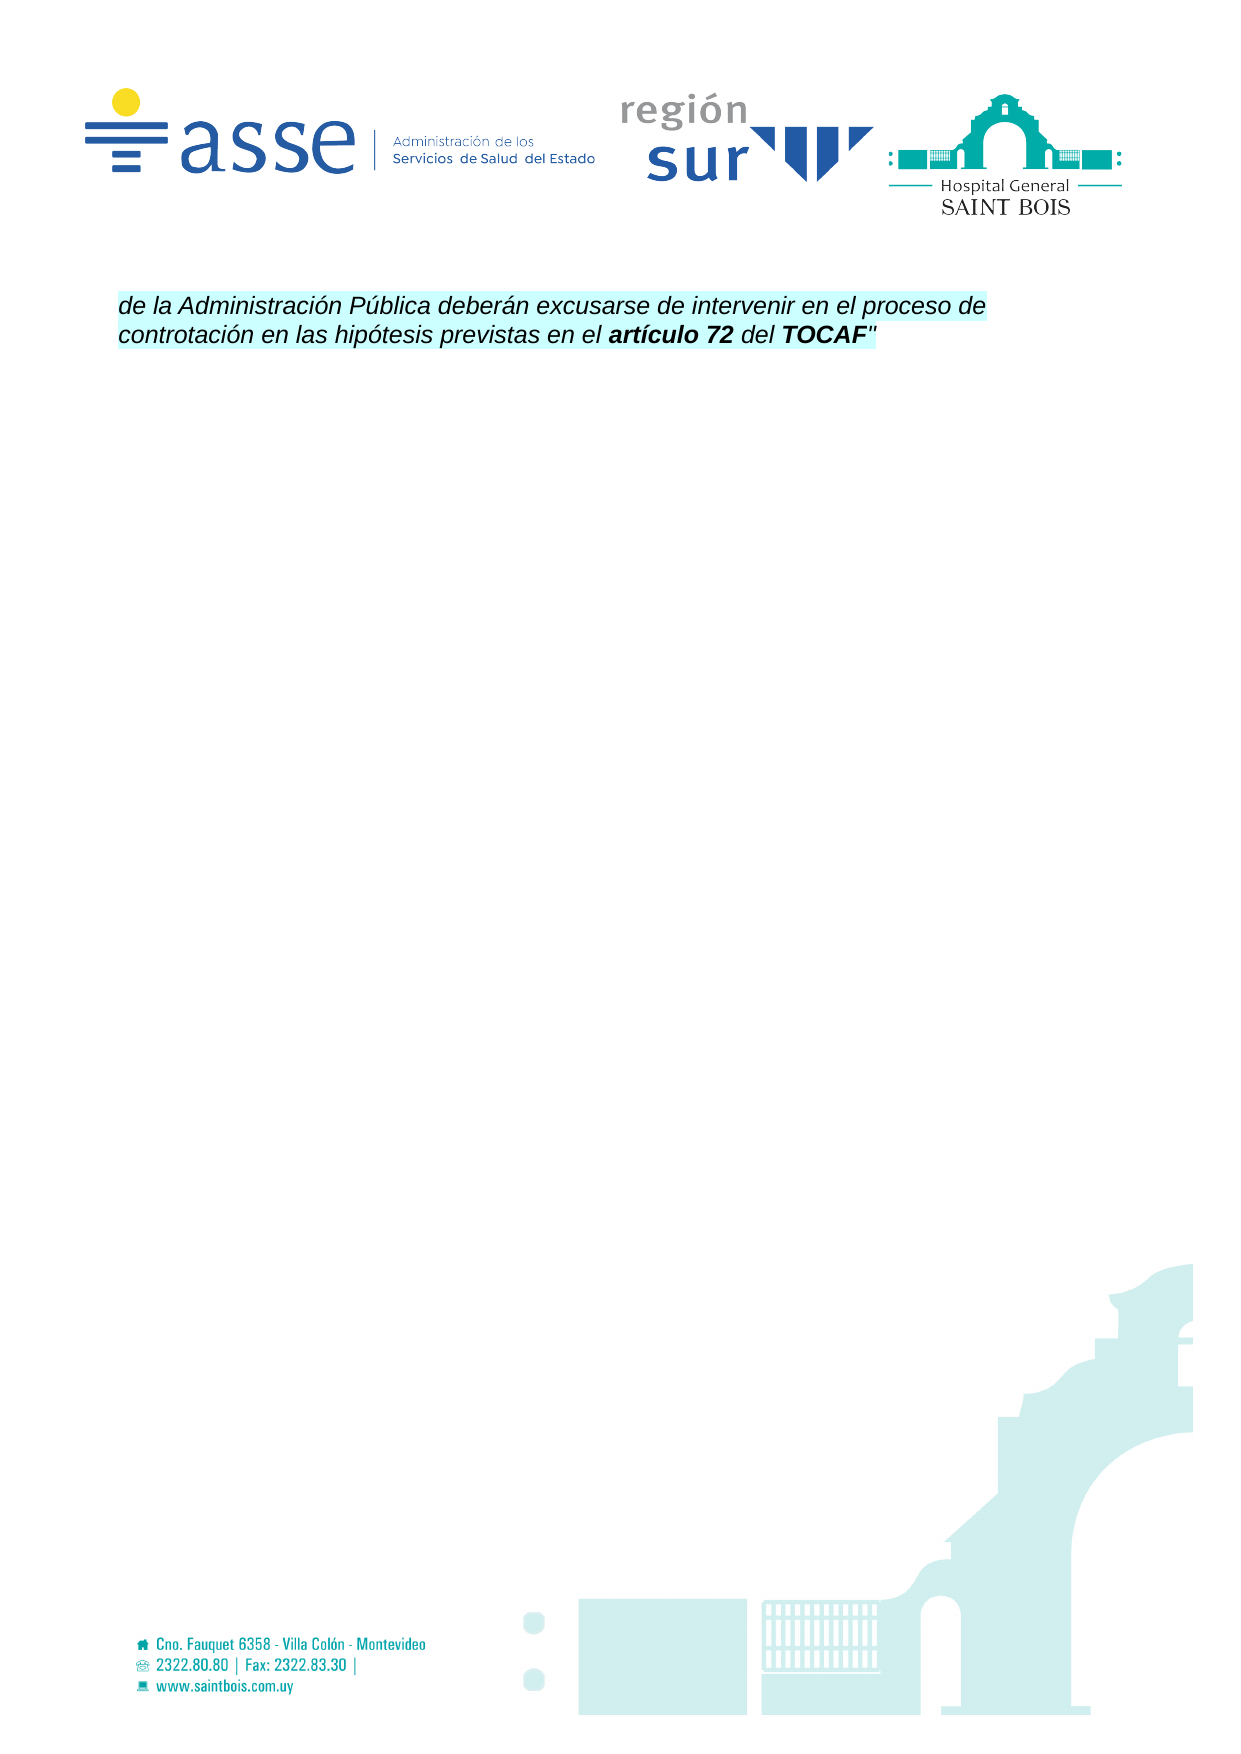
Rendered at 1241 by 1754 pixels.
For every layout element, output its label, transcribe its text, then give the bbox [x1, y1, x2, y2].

text "Los ordenadores, asesores, funcionarios públicos, aquellos que desempeñen una función pública o mantengan vínculo laboral de cualquier naturaleza, de los órganos competentes de la Administración Pública deberán excusarse de intervenir en el proceso de controtación en las hipótesis previstas en el artículo 72 del TOCAF" [118, 291, 1122, 350]
picture [621, 92, 874, 182]
picture [85, 88, 595, 174]
picture [888, 94, 1122, 215]
picture [135, 1181, 1193, 1715]
